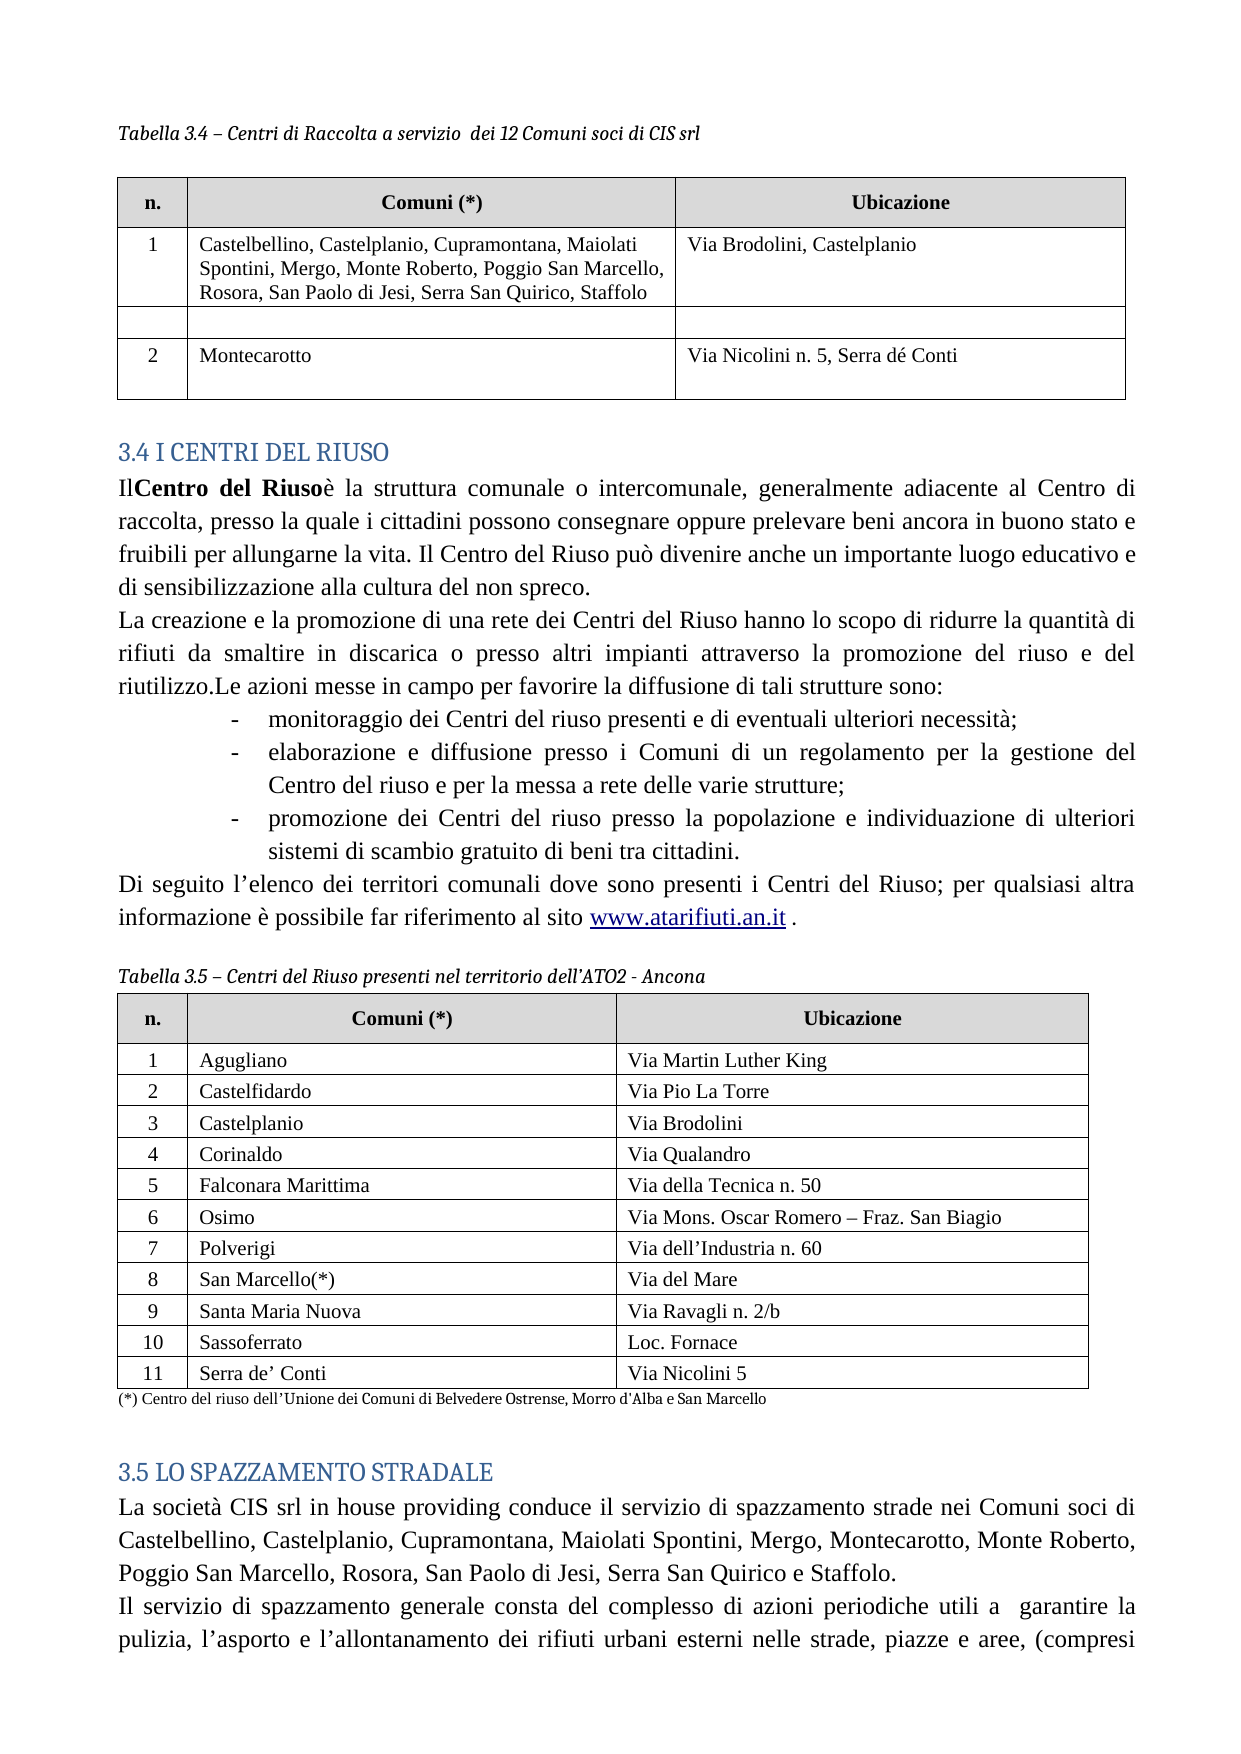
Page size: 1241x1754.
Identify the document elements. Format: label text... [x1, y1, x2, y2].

subtitle 3.5 LO SPAZZAMENTO STRADALE [118, 1457, 1137, 1488]
text Di seguito l’elenco dei territori comunali dove sono presenti i Centri del Riuso; per qualsiasi altra informazione è possibile far riferimento al sito www.atarifiuti.an.it . [118, 869, 1137, 932]
table_cell 5 [118, 1169, 187, 1199]
list monitoraggio dei Centri del riuso presenti e di eventuali ulteriori necessità; [231, 704, 1137, 733]
table_cell 11 [118, 1357, 187, 1387]
table_cell Sassoferrato [188, 1326, 616, 1356]
table_cell Santa Maria Nuova [188, 1295, 616, 1325]
table_header n. [118, 178, 187, 227]
table_cell Montecarotto [188, 339, 675, 399]
table_cell 7 [118, 1232, 187, 1262]
table_cell 1 [118, 1044, 187, 1074]
table_cell 2 [118, 339, 187, 399]
table_cell Via Ravagli n. 2/b [617, 1295, 1088, 1325]
text Il servizio di spazzamento generale consta del complesso di azioni periodiche utili a garantire la pulizia, l’asporto e l’allontanamento dei rifiuti urbani esterni nelle strade, piazze e aree, (compresi [118, 1591, 1137, 1653]
table_cell Loc. Fornace [617, 1326, 1088, 1356]
table_cell 4 [118, 1138, 187, 1168]
table_cell Castelfidardo [188, 1075, 616, 1105]
table_cell Polverigi [188, 1232, 616, 1262]
text La società CIS srl in house providing conduce il servizio di spazzamento strade nei Comuni soci di Castelbellino, Castelplanio, Cupramontana, Maiolati Spontini, Mergo, Montecarotto, Monte Roberto, Poggio San Marcello, Rosora, San Paolo di Jesi, Serra San Quirico e Staffolo. [118, 1492, 1137, 1587]
table_cell 10 [118, 1326, 187, 1356]
text Tabella 3.4 – Centri di Raccolta a servizio dei 12 Comuni soci di CIS srl [118, 122, 1137, 146]
table_cell 2 [118, 1075, 187, 1105]
table_cell Serra de’ Conti [188, 1357, 616, 1387]
table_header Ubicazione [676, 178, 1125, 227]
table_cell Corinaldo [188, 1138, 616, 1168]
table_cell Via Mons. Oscar Romero – Fraz. San Biagio [617, 1200, 1088, 1231]
table_cell [118, 307, 187, 338]
table_cell Falconara Marittima [188, 1169, 616, 1199]
table_cell Castelplanio [188, 1106, 616, 1137]
table_cell Via Nicolini n. 5, Serra dé Conti [676, 339, 1125, 399]
table_cell Via Martin Luther King [617, 1044, 1088, 1074]
table_header Ubicazione [617, 994, 1088, 1043]
table_cell Via Qualandro [617, 1138, 1088, 1168]
text Tabella 3.5 – Centri del Riuso presenti nel territorio dell’ATO2 - Ancona [118, 965, 1137, 989]
table_cell 8 [118, 1263, 187, 1293]
table_cell 6 [118, 1200, 187, 1231]
table_cell Via Brodolini [617, 1106, 1088, 1137]
table_cell Via Nicolini 5 [617, 1357, 1088, 1387]
text La creazione e la promozione di una rete dei Centri del Riuso hanno lo scopo di ridurre la quantità di rifiuti da smaltire in discarica o presso altri impianti attraverso la promozione del riuso e del riutilizzo.Le azioni messe in campo per favorire la diffusione di tali strutture sono: [118, 605, 1137, 700]
table_header Comuni (*) [188, 994, 616, 1043]
text (*) Centro del riuso dell’Unione dei Comuni di Belvedere Ostrense, Morro d'Alba e San Marcello [118, 1388, 1137, 1408]
table_cell Via Pio La Torre [617, 1075, 1088, 1105]
list promozione dei Centri del riuso presso la popolazione e individuazione di ulteriori sistemi di scambio gratuito di beni tra cittadini. [231, 803, 1137, 865]
table_cell Via Brodolini, Castelplanio [676, 228, 1125, 306]
table_cell Osimo [188, 1200, 616, 1231]
table_cell [188, 307, 675, 338]
table_cell Via dell’Industria n. 60 [617, 1232, 1088, 1262]
table_cell 1 [118, 228, 187, 306]
list elaborazione e diffusione presso i Comuni di un regolamento per la gestione del Centro del riuso e per la messa a rete delle varie strutture; [231, 737, 1137, 799]
text IlCentro del Riusoè la struttura comunale o intercomunale, generalmente adiacente al Centro di raccolta, presso la quale i cittadini possono consegnare oppure prelevare beni ancora in buono stato e fruibili per allungarne la vita. Il Centro del Riuso può divenire anche un importante luogo educativo e di sensibilizzazione alla cultura del non spreco. [118, 473, 1137, 601]
table_cell 3 [118, 1106, 187, 1137]
table_header Comuni (*) [188, 178, 675, 227]
table_cell Agugliano [188, 1044, 616, 1074]
table_cell Via del Mare [617, 1263, 1088, 1293]
table_cell Castelbellino, Castelplanio, Cupramontana, Maiolati Spontini, Mergo, Monte Roberto, Poggio San Marcello, Rosora, San Paolo di Jesi, Serra San Quirico, Staffolo [188, 228, 675, 306]
table_header n. [118, 994, 187, 1043]
table_cell San Marcello(*) [188, 1263, 616, 1293]
table_cell 9 [118, 1295, 187, 1325]
table_cell Via della Tecnica n. 50 [617, 1169, 1088, 1199]
table_cell [676, 307, 1125, 338]
subtitle 3.4 I CENTRI DEL RIUSO [118, 437, 1137, 469]
